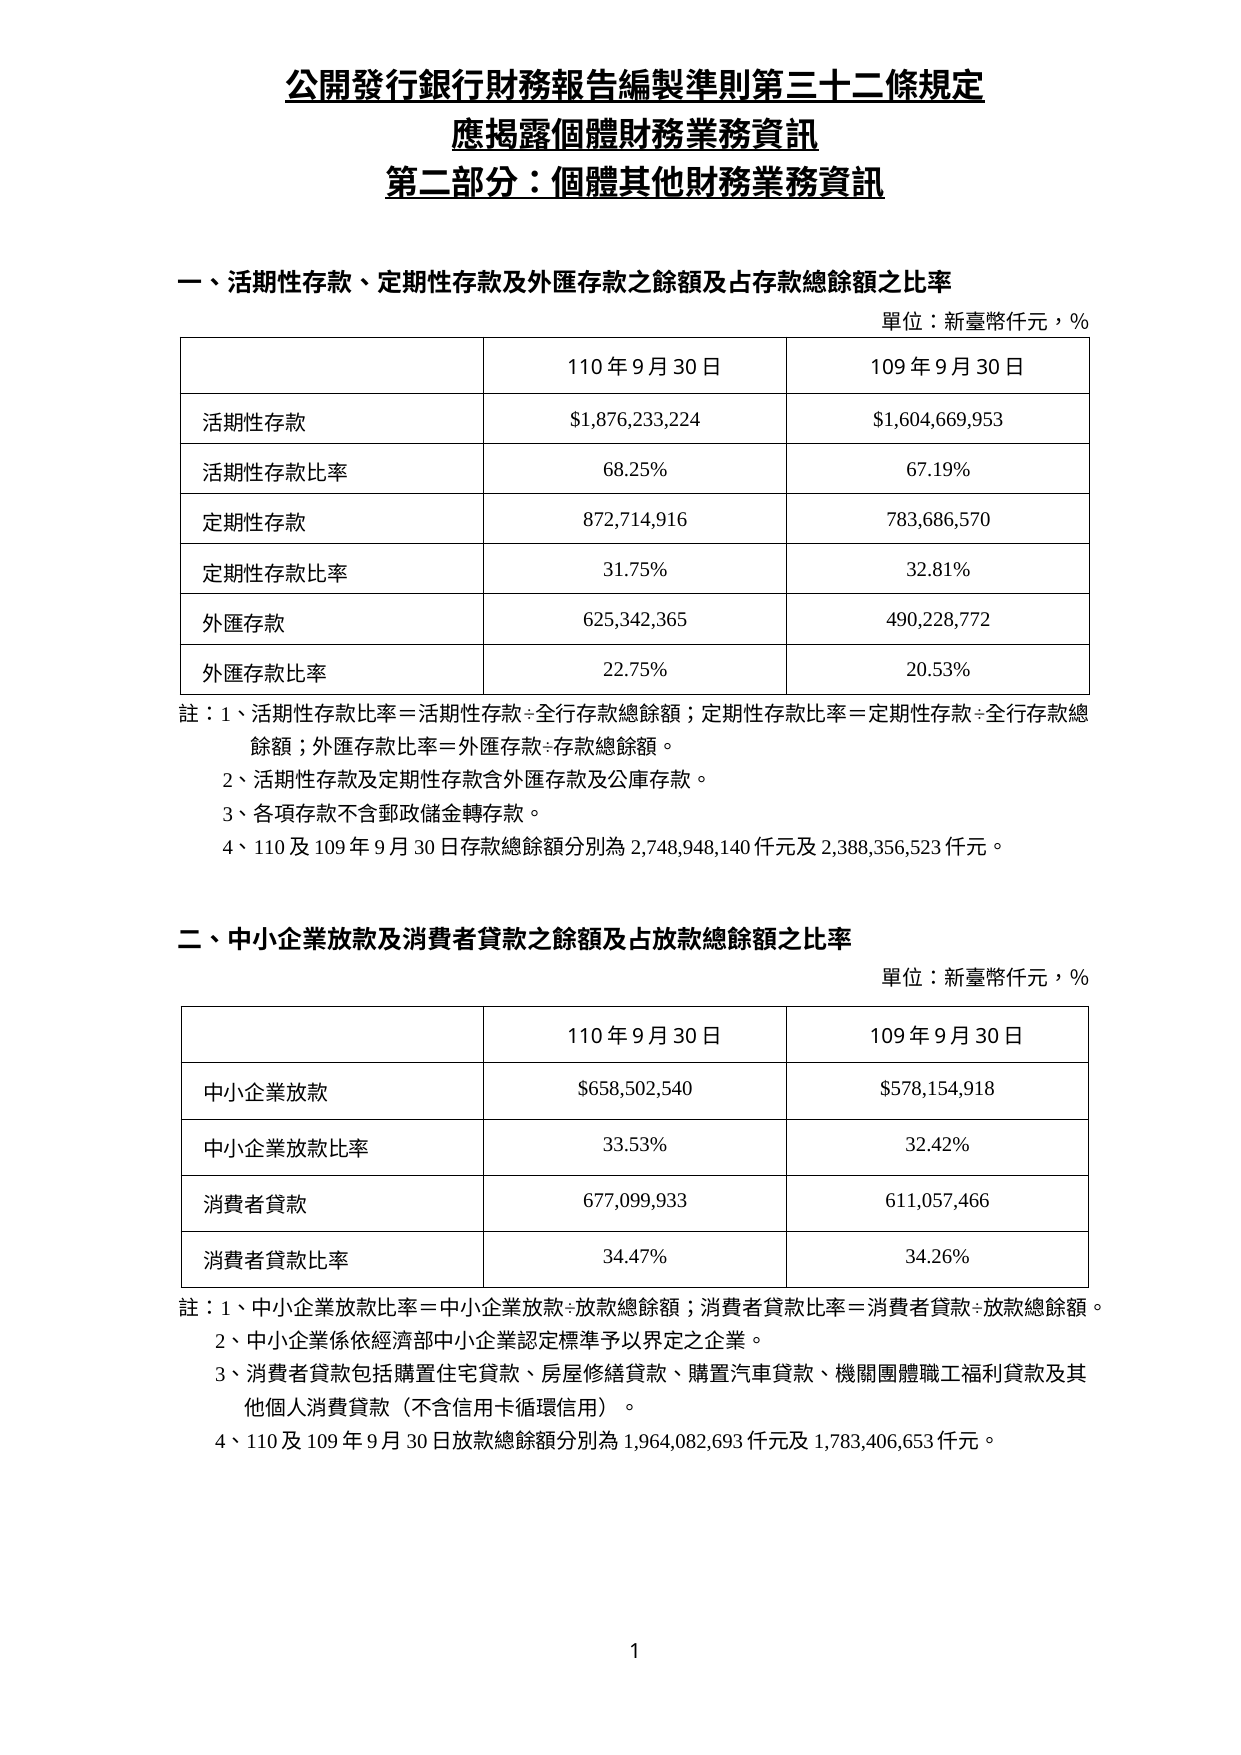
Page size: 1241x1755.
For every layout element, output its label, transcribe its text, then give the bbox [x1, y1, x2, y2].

table_cell 34.26% [787, 1232, 1088, 1287]
table_cell 活期性存款比率 [181, 444, 483, 493]
table_cell 20.53% [787, 645, 1089, 693]
table_cell 中小企業放款 [182, 1063, 483, 1118]
table_cell 34.47% [484, 1232, 786, 1287]
text 4、110及109年9月30日存款總餘額分別為2,748,948,140仟元及2,388,356,523仟元。 [222, 828, 1089, 861]
table_cell 定期性存款 [181, 494, 483, 543]
text 第二部分：個體其他財務業務資訊 [177, 156, 1093, 204]
table_cell 消費者貸款 [182, 1176, 483, 1231]
table_cell $658,502,540 [484, 1063, 786, 1118]
text 2、活期性存款及定期性存款含外匯存款及公庫存款。 [222, 761, 1089, 794]
text 單位：新臺幣仟元，％ [177, 299, 1090, 337]
table_cell 32.42% [787, 1120, 1088, 1175]
table_cell 625,342,365 [484, 594, 786, 643]
text 註：1、中小企業放款比率＝中小企業放款÷放款總餘額；消費者貸款比率＝消費者貸款÷放款總餘額。 [179, 1288, 1090, 1322]
table_header [181, 338, 483, 393]
table_cell 872,714,916 [484, 494, 786, 543]
text 3、消費者貸款包括購置住宅貸款、房屋修繕貸款、購置汽車貸款、機關團體職工福利貸款及其他個人消費貸款（不含信用卡循環信用）。 [215, 1355, 1089, 1422]
text 單位：新臺幣仟元，％ [177, 956, 1090, 993]
text 3、各項存款不含郵政儲金轉存款。 [222, 794, 1089, 828]
table_cell 定期性存款比率 [181, 544, 483, 593]
table_cell 490,228,772 [787, 594, 1089, 643]
table_cell 22.75% [484, 645, 786, 693]
table_cell 中小企業放款比率 [182, 1120, 483, 1175]
text 二、中小企業放款及消費者貸款之餘額及占放款總餘額之比率 [177, 919, 1108, 956]
table_cell 32.81% [787, 544, 1089, 593]
table_cell 31.75% [484, 544, 786, 593]
table_cell $1,876,233,224 [484, 394, 786, 443]
table_cell 783,686,570 [787, 494, 1089, 543]
table_header [182, 1007, 483, 1062]
table_cell 68.25% [484, 444, 786, 493]
text 4、110及109年9月30日放款總餘額分別為1,964,082,693仟元及1,783,406,653仟元。 [215, 1422, 1089, 1455]
table_cell 33.53% [484, 1120, 786, 1175]
text 一、活期性存款、定期性存款及外匯存款之餘額及占存款總餘額之比率 [177, 263, 1108, 299]
text 註：1、活期性存款比率＝活期性存款÷全行存款總餘額；定期性存款比率＝定期性存款÷全行存款總餘額；外匯存款比率＝外匯存款÷存款總餘額。 [179, 695, 1090, 761]
table_cell 活期性存款 [181, 394, 483, 443]
table_header 109年9月30日 [787, 1007, 1088, 1062]
table_header 110年9月30日 [484, 1007, 786, 1062]
table_cell 677,099,933 [484, 1176, 786, 1231]
table_cell 消費者貸款比率 [182, 1232, 483, 1287]
table_cell 611,057,466 [787, 1176, 1088, 1231]
text 2、中小企業係依經濟部中小企業認定標準予以界定之企業。 [215, 1322, 1089, 1355]
table_cell 外匯存款比率 [181, 645, 483, 693]
text 應揭露個體財務業務資訊 [177, 107, 1093, 156]
table_header 110年9月30日 [484, 338, 786, 393]
text 公開發行銀行財務報告編製準則第三十二條規定 [177, 59, 1093, 107]
table_cell $1,604,669,953 [787, 394, 1089, 443]
table_cell 67.19% [787, 444, 1089, 493]
table_header 109年9月30日 [787, 338, 1089, 393]
table_cell 外匯存款 [181, 594, 483, 643]
table_cell $578,154,918 [787, 1063, 1088, 1118]
